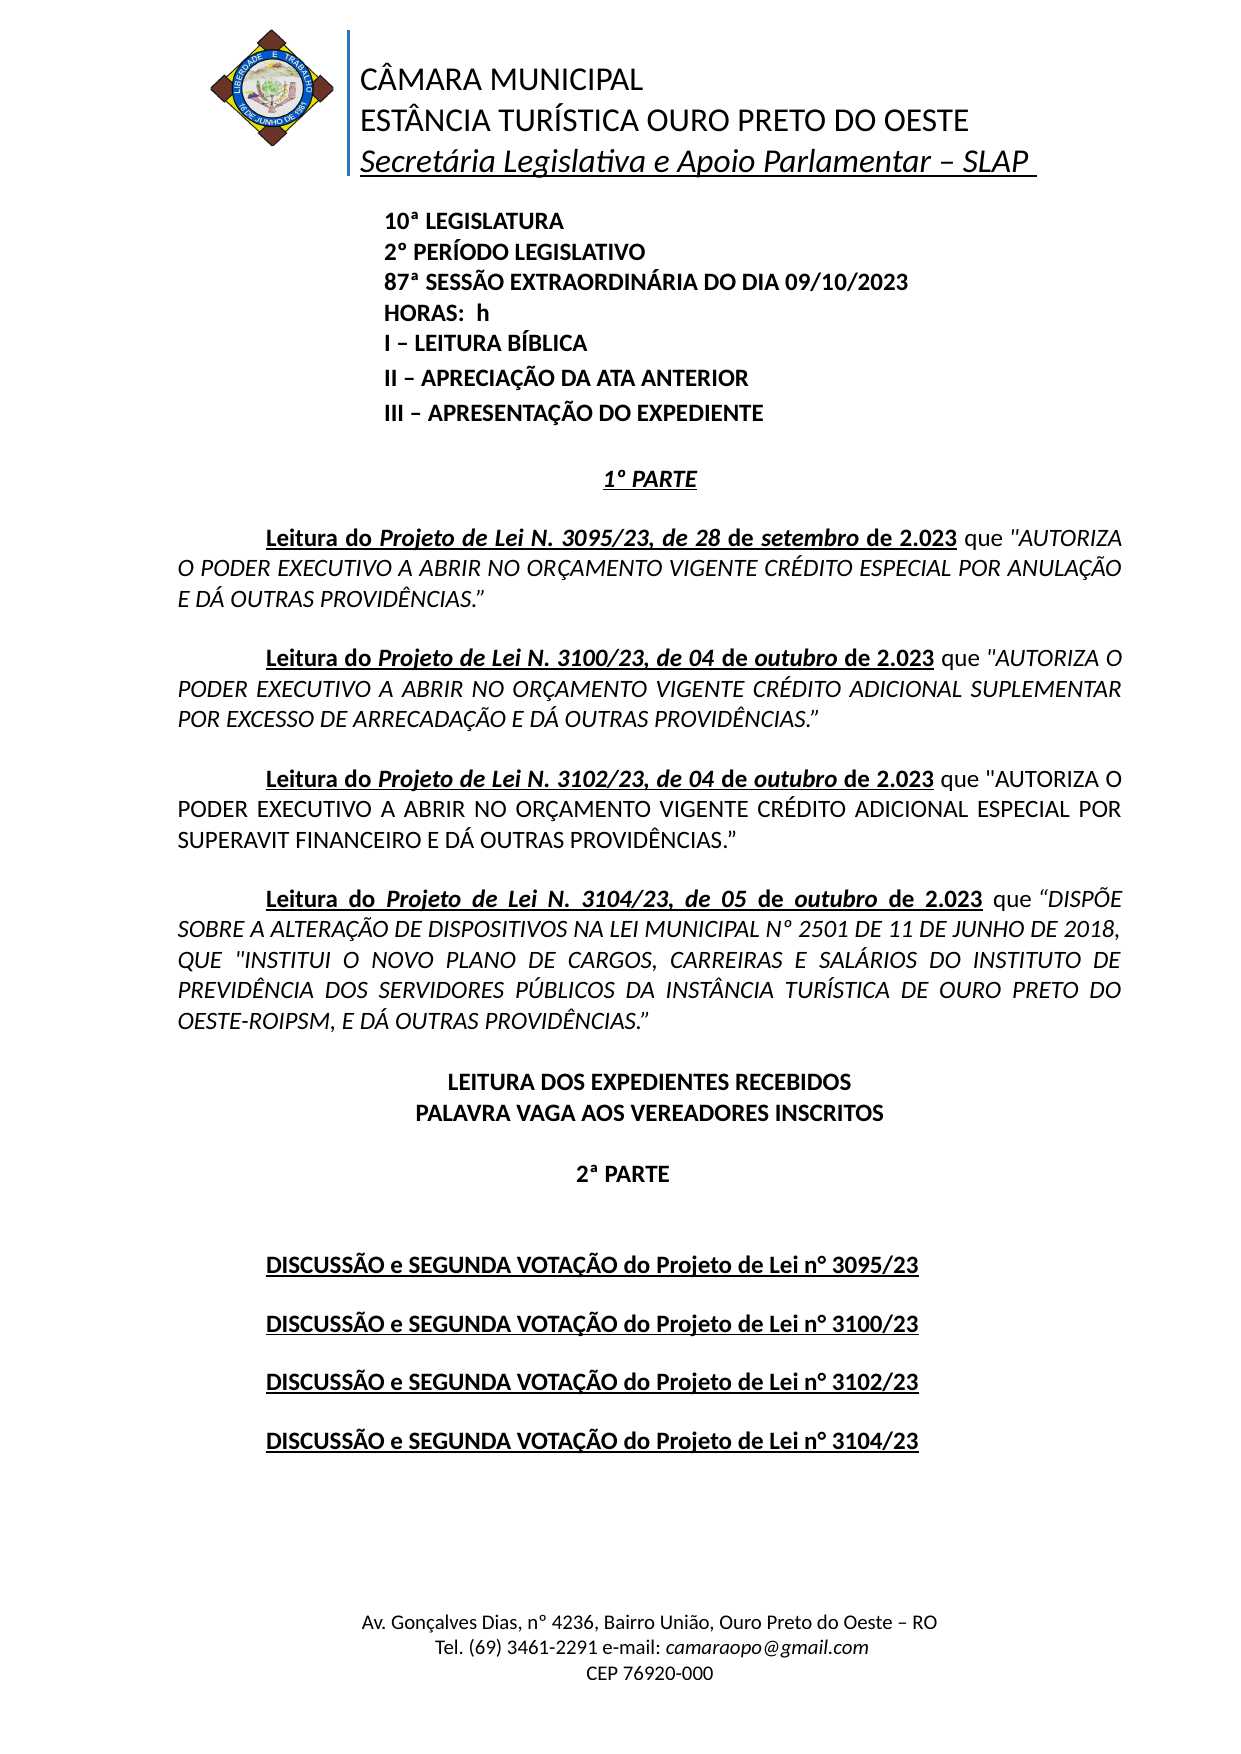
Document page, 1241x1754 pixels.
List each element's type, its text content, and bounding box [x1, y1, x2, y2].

text I – LEITURA BÍBLICA [384, 327, 1122, 358]
text III – APRESENTAÇÃO DO EXPEDIENTE [384, 397, 1122, 428]
text HORAS: h [384, 297, 1122, 327]
text Leitura do Projeto de Lei N. 3102/23, de 04 de outubro de 2.023 que "AUTORIZA O PODER EXECUTIVO A ABRIR NO ORÇAMENTO VIGENTE CRÉDITO ADICIONAL ESPECIAL POR SUPERAVIT FINANCEIRO E DÁ OUTRAS PROVIDÊNCIAS.” [177, 763, 1122, 854]
text 87ª SESSÃO EXTRAORDINÁRIA DO DIA 09/10/2023 [384, 266, 1122, 297]
text DISCUSSÃO e SEGUNDA VOTAÇÃO do Projeto de Lei n° 3095/23 [177, 1249, 1122, 1280]
text LEITURA DOS EXPEDIENTES RECEBIDOS [177, 1066, 1122, 1097]
text 2º PERÍODO LEGISLATIVO [384, 236, 1122, 266]
text 2ª PARTE [177, 1158, 1122, 1188]
text DISCUSSÃO e SEGUNDA VOTAÇÃO do Projeto de Lei n° 3104/23 [177, 1425, 1122, 1455]
text Leitura do Projeto de Lei N. 3095/23, de 28 de setembro de 2.023 que "AUTORIZA O PODER EXECUTIVO A ABRIR NO ORÇAMENTO VIGENTE CRÉDITO ESPECIAL POR ANULAÇÃO E DÁ OUTRAS PROVIDÊNCIAS.” [177, 522, 1122, 614]
text Leitura do Projeto de Lei N. 3100/23, de 04 de outubro de 2.023 que "AUTORIZA O PODER EXECUTIVO A ABRIR NO ORÇAMENTO VIGENTE CRÉDITO ADICIONAL SUPLEMENTAR POR EXCESSO DE ARRECADAÇÃO E DÁ OUTRAS PROVIDÊNCIAS.” [177, 642, 1122, 734]
text PALAVRA VAGA AOS VEREADORES INSCRITOS [177, 1097, 1122, 1127]
text II – APRECIAÇÃO DA ATA ANTERIOR [384, 362, 1122, 393]
text DISCUSSÃO e SEGUNDA VOTAÇÃO do Projeto de Lei n° 3100/23 [177, 1308, 1122, 1338]
text DISCUSSÃO e SEGUNDA VOTAÇÃO do Projeto de Lei n° 3102/23 [177, 1366, 1122, 1397]
text 10ª LEGISLATURA [384, 205, 1122, 236]
text Leitura do Projeto de Lei N. 3104/23, de 05 de outubro de 2.023 que “DISPÕE SOBRE A ALTERAÇÃO DE DISPOSITIVOS NA LEI MUNICIPAL Nº 2501 DE 11 DE JUNHO DE 2018, QUE "INSTITUI O NOVO PLANO DE CARGOS, CARREIRAS E SALÁRIOS DO INSTITUTO DE PREVIDÊNCIA DOS SERVIDORES PÚBLICOS DA INSTÂNCIA TURÍSTICA DE OURO PRETO DO OESTE-ROIPSM, E DÁ OUTRAS PROVIDÊNCIAS.” [177, 883, 1122, 1036]
text 1º PARTE [177, 463, 1122, 493]
